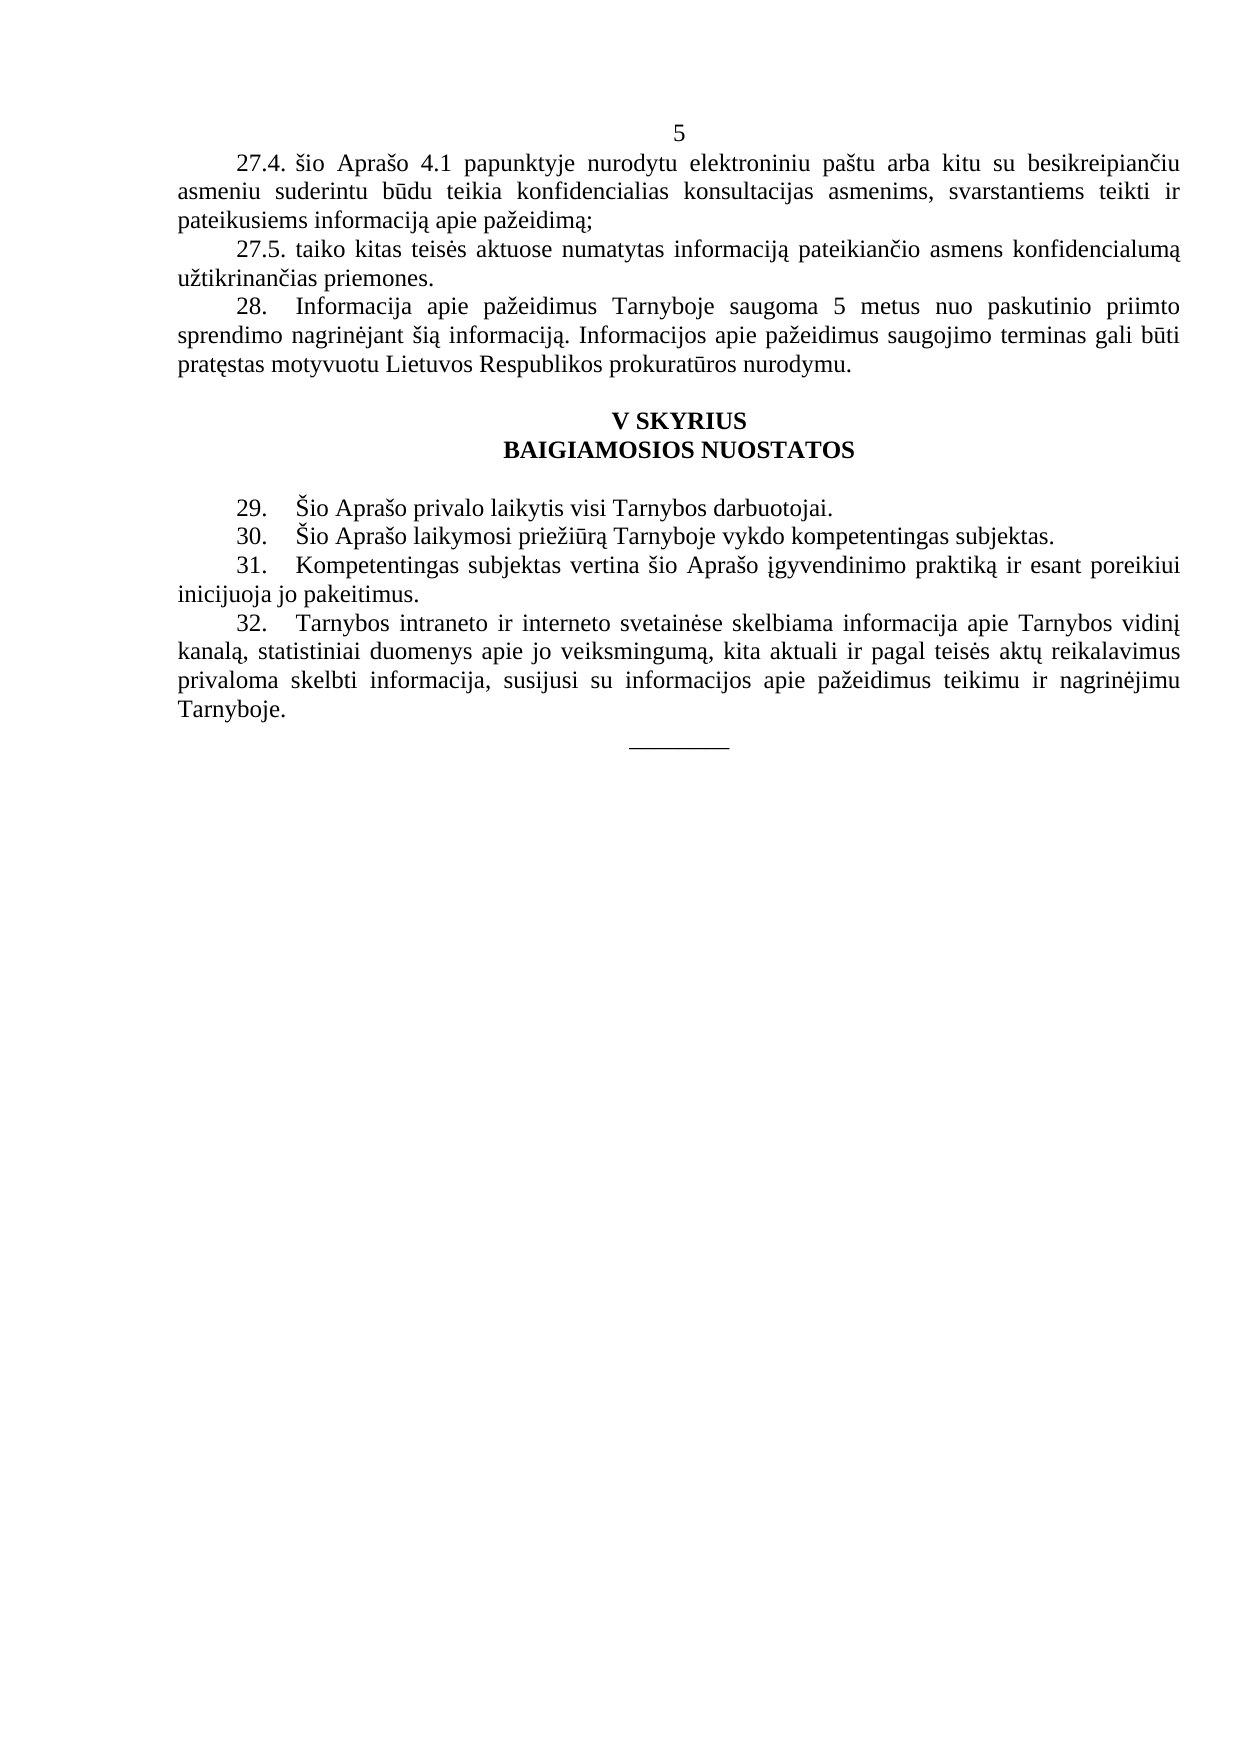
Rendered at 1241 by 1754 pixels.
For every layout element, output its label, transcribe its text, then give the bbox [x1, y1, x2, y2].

text 30. Šio Aprašo laikymosi priežiūrą Tarnyboje vykdo kompetentingas subjektas. [177, 521, 1181, 550]
text ________ [177, 723, 1181, 751]
text 29. Šio Aprašo privalo laikytis visi Tarnybos darbuotojai. [177, 493, 1181, 521]
text BAIGIAMOSIOS NUOSTATOS [177, 435, 1181, 464]
text 31. Kompetentingas subjektas vertina šio Aprašo įgyvendinimo praktiką ir esant poreikiui inicijuoja jo pakeitimus. [177, 550, 1181, 608]
text V SKYRIUS [177, 406, 1181, 435]
text 32. Tarnybos intraneto ir interneto svetainėse skelbiama informacija apie Tarnybos vidinį kanalą, statistiniai duomenys apie jo veiksmingumą, kita aktuali ir pagal teisės aktų reikalavimus privaloma skelbti informacija, susijusi su informacijos apie pažeidimus teikimu ir nagrinėjimu Tarnyboje. [177, 608, 1181, 723]
text 28. Informacija apie pažeidimus Tarnyboje saugoma 5 metus nuo paskutinio priimto sprendimo nagrinėjant šią informaciją. Informacijos apie pažeidimus saugojimo terminas gali būti pratęstas motyvuotu Lietuvos Respublikos prokuratūros nurodymu. [177, 291, 1181, 378]
text 27.4. šio Aprašo 4.1 papunktyje nurodytu elektroniniu paštu arba kitu su besikreipiančiu asmeniu suderintu būdu teikia konfidencialias konsultacijas asmenims, svarstantiems teikti ir pateikusiems informaciją apie pažeidimą; [177, 148, 1181, 234]
text 27.5. taiko kitas teisės aktuose numatytas informaciją pateikiančio asmens konfidencialumą užtikrinančias priemones. [177, 234, 1181, 291]
